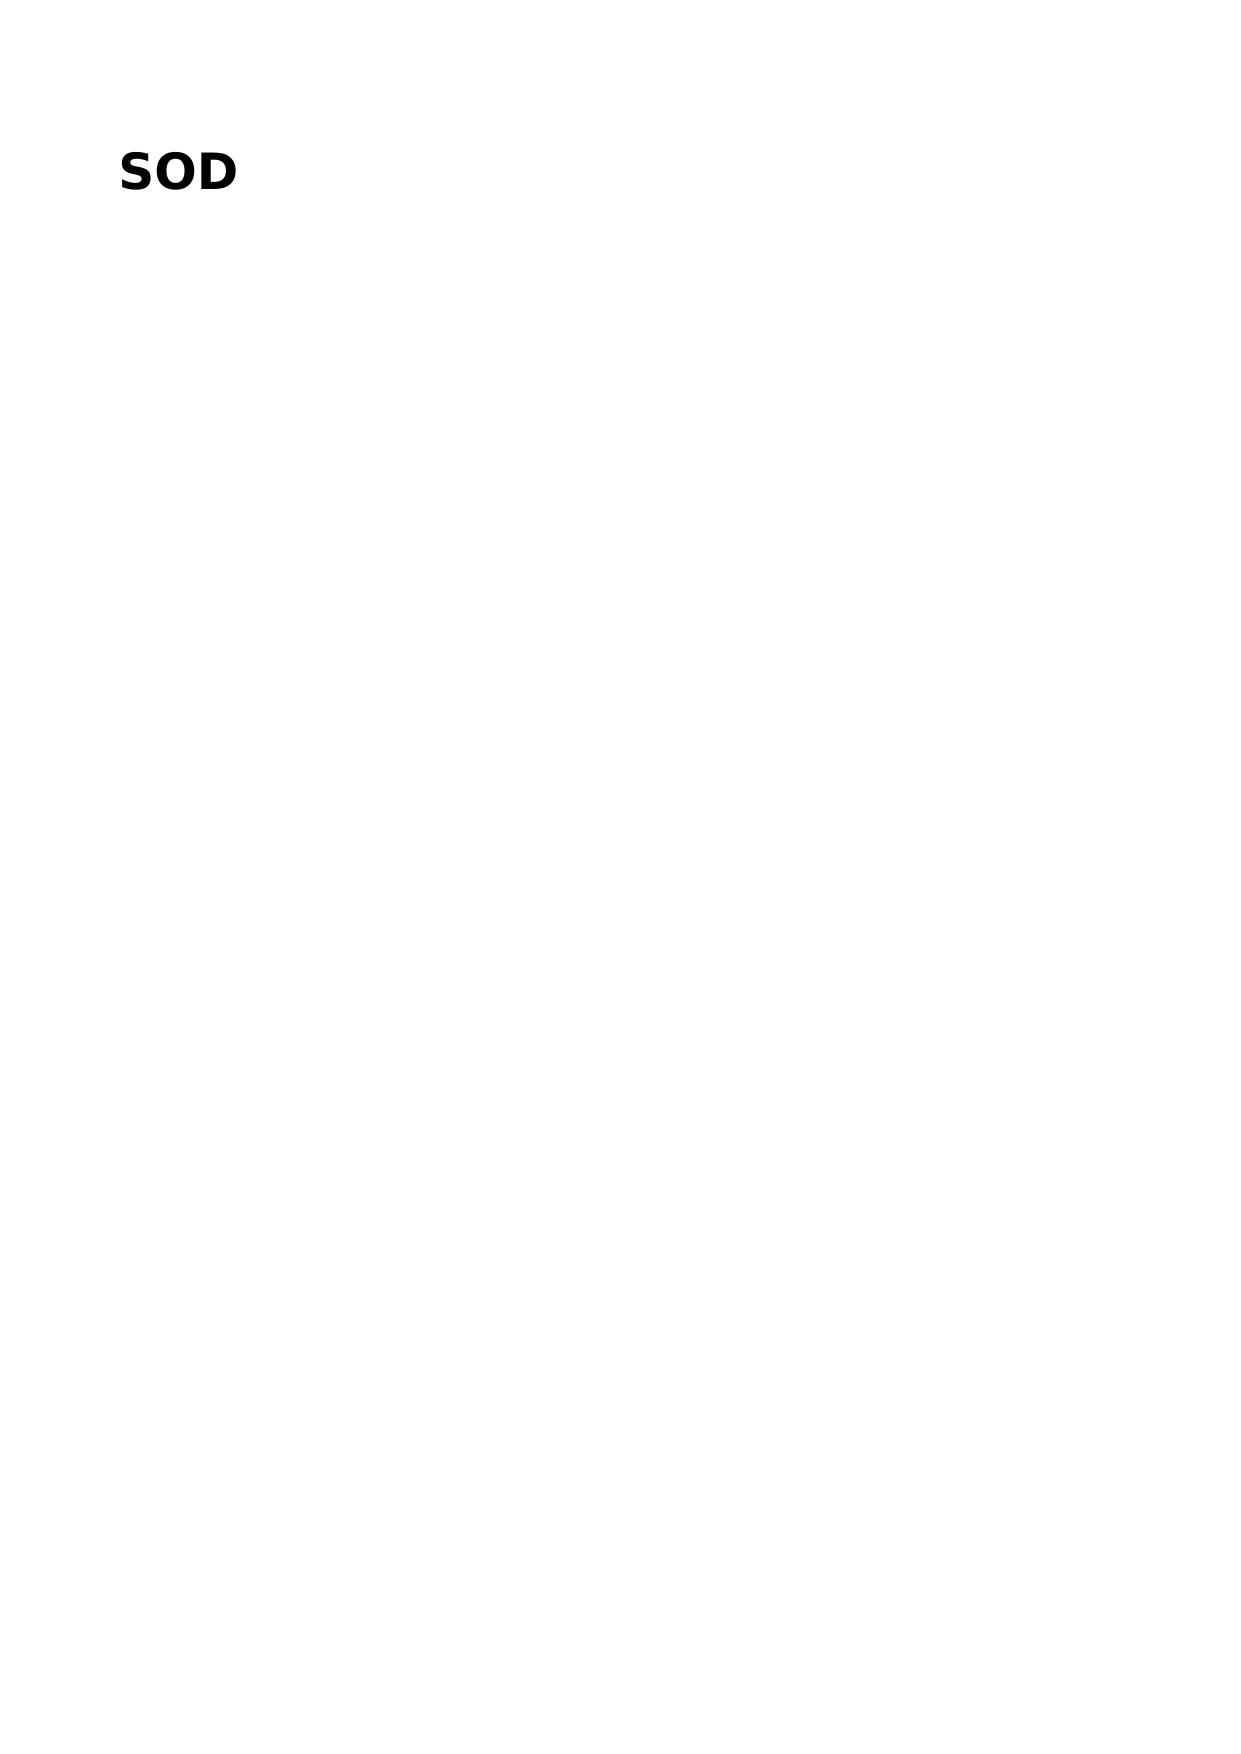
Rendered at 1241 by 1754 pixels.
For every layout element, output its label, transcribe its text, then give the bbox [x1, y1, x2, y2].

subtitle SOD [118, 143, 1122, 201]
